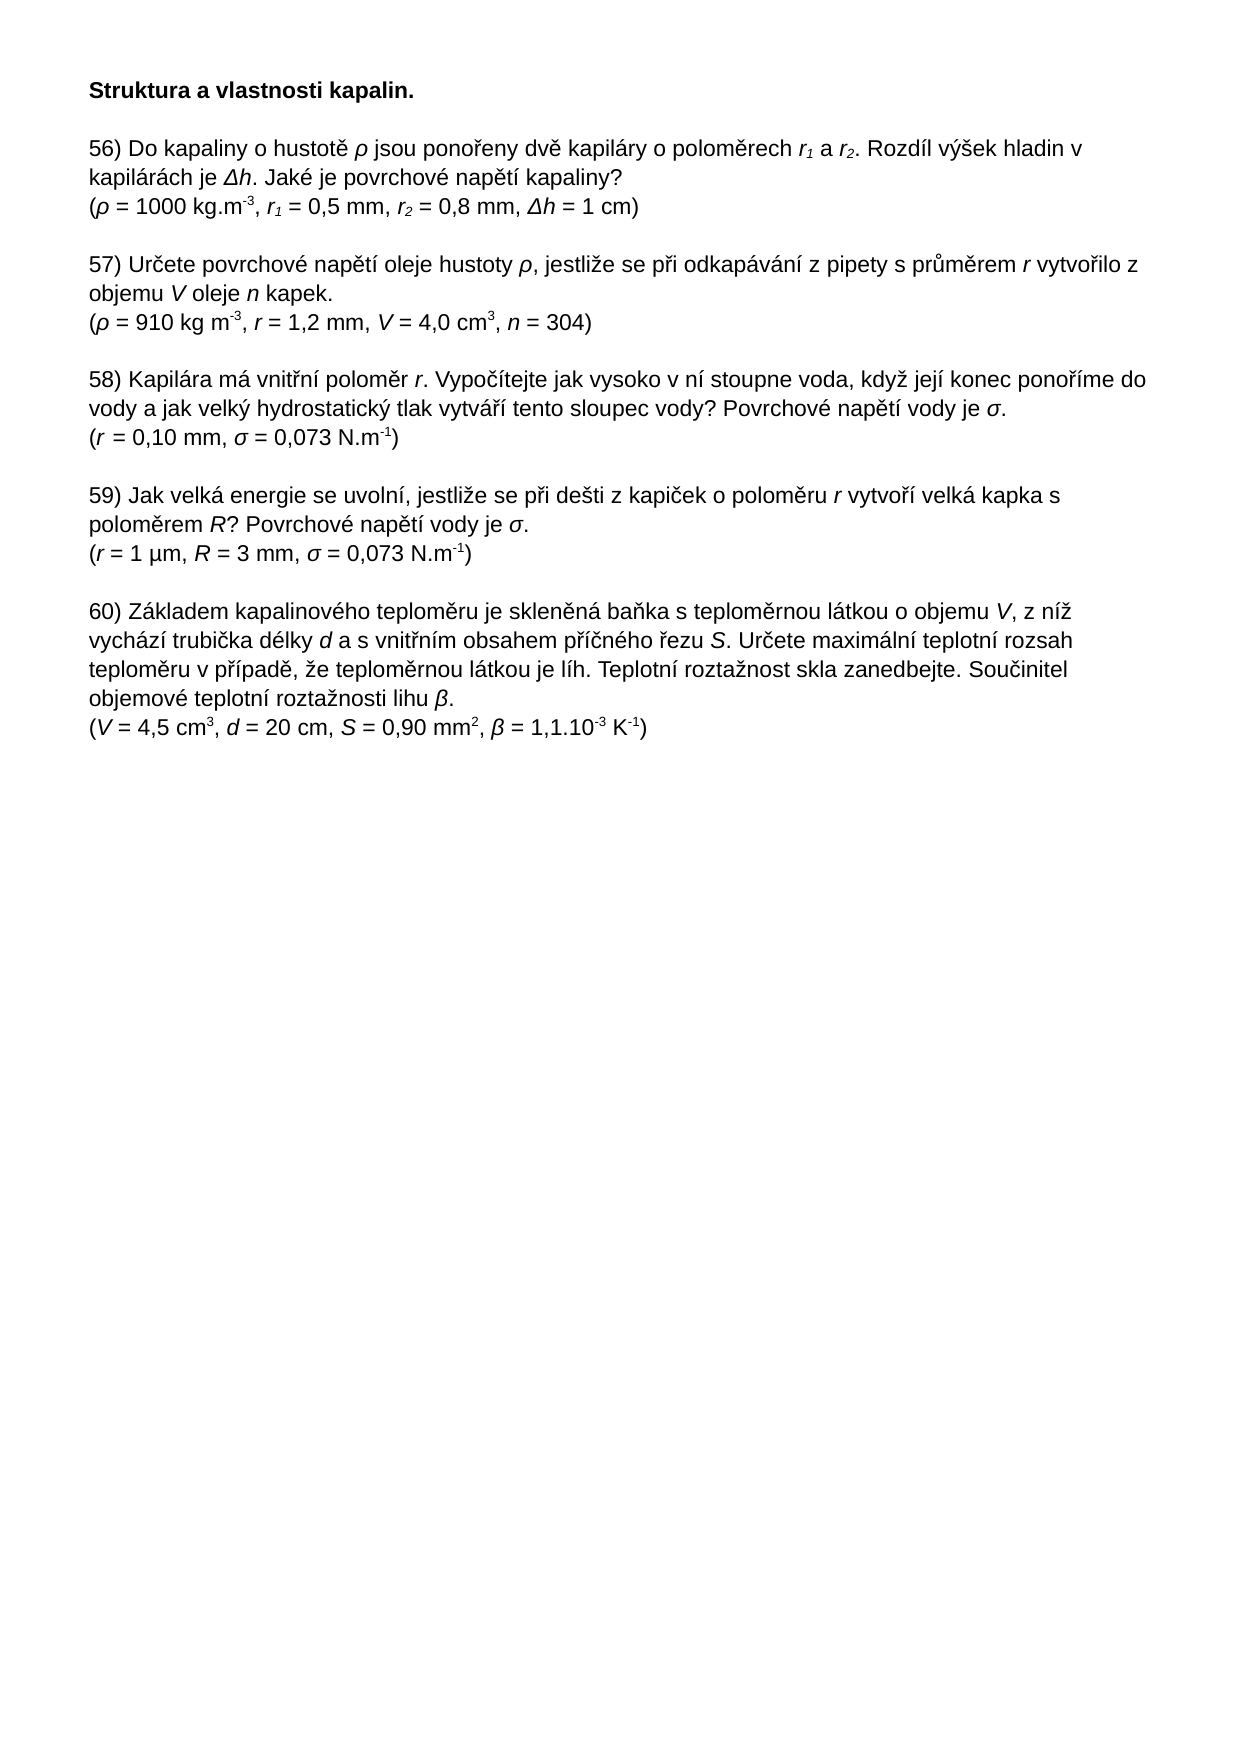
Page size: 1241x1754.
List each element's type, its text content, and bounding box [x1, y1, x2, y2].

text (r = 0,10 mm, σ = 0,073 N.m-1) [88, 424, 1152, 451]
text (r = 1 µm, R = 3 mm, σ = 0,073 N.m-1) [88, 540, 1152, 566]
text Struktura a vlastnosti kapalin. [88, 77, 1152, 103]
text (ρ = 1000 kg.m-3, r1 = 0,5 mm, r2 = 0,8 mm, Δh = 1 cm) [88, 193, 1152, 219]
text (V = 4,5 cm3, d = 20 cm, S = 0,90 mm2, β = 1,1.10-3 K-1) [88, 714, 1152, 740]
text 56) Do kapaliny o hustotě ρ jsou ponořeny dvě kapiláry o poloměrech r1 a r2. Rozdíl výšek hladin v kapilárách je Δh. Jaké je povrchové napětí kapaliny? [88, 135, 1152, 190]
text 60) Základem kapalinového teploměru je skleněná baňka s teploměrnou látkou o objemu V, z níž vychází trubička délky d a s vnitřním obsahem příčného řezu S. Určete maximální teplotní rozsah teploměru v případě, že teploměrnou látkou je líh. Teplotní roztažnost skla zanedbejte. Součinitel objemové teplotní roztažnosti lihu β. [88, 598, 1152, 711]
text 57) Určete povrchové napětí oleje hustoty ρ, jestliže se při odkapávání z pipety s průměrem r vytvořilo z objemu V oleje n kapek. [88, 251, 1152, 306]
text (ρ = 910 kg m-3, r = 1,2 mm, V = 4,0 cm3, n = 304) [88, 308, 1152, 335]
text 59) Jak velká energie se uvolní, jestliže se při dešti z kapiček o poloměru r vytvoří velká kapka s poloměrem R? Povrchové napětí vody je σ. [88, 482, 1152, 537]
text 58) Kapilára má vnitřní poloměr r. Vypočítejte jak vysoko v ní stoupne voda, když její konec ponoříme do vody a jak velký hydrostatický tlak vytváří tento sloupec vody? Povrchové napětí vody je σ. [88, 366, 1152, 422]
